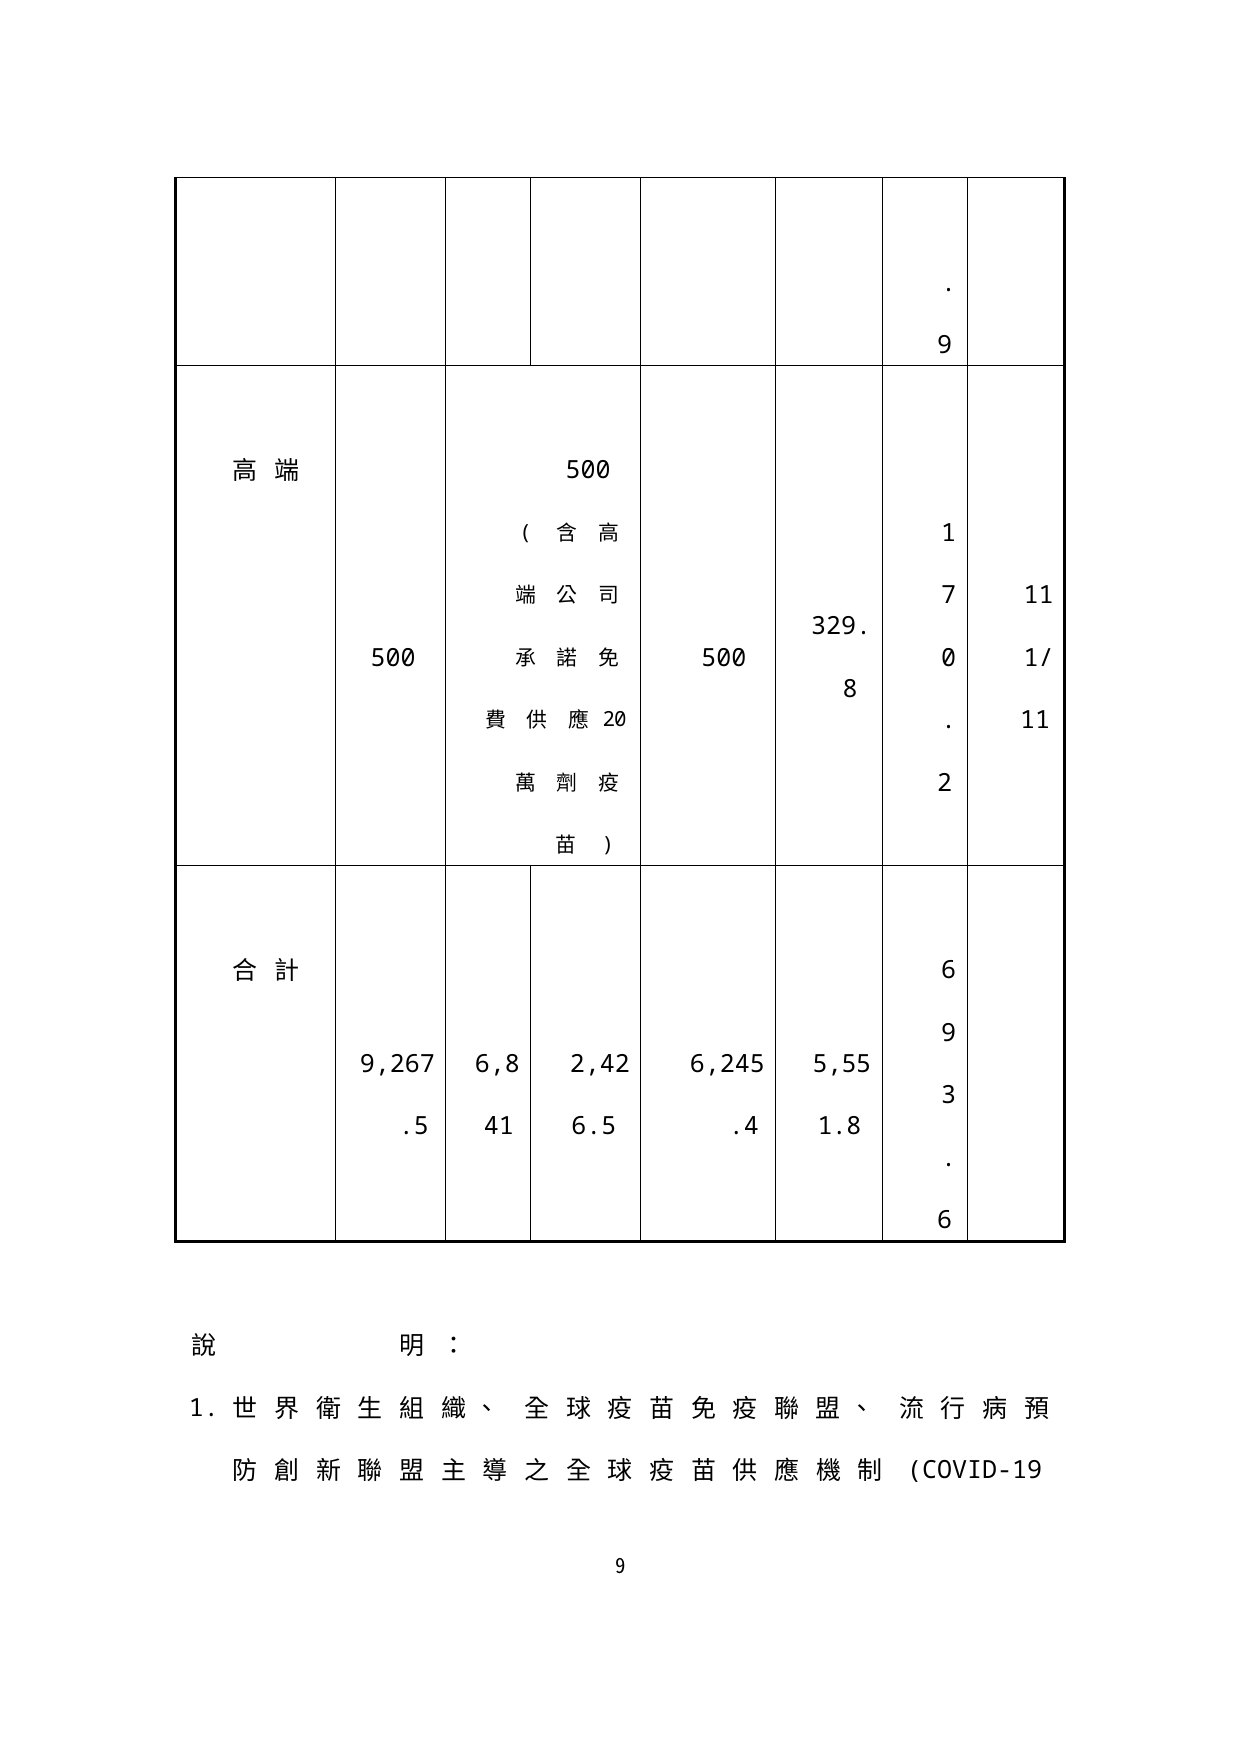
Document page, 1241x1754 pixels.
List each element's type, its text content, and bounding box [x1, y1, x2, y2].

table_cell 合計 [177, 866, 335, 1240]
table_cell [968, 866, 1063, 1240]
table_cell .9 [883, 178, 967, 365]
table_cell [336, 178, 445, 365]
table_cell 5,551.8 [776, 866, 882, 1240]
table_cell 500 [641, 366, 775, 865]
table_cell 9,267.5 [336, 866, 445, 1240]
table_cell [177, 178, 335, 365]
table_cell 500 (含高端公司承諾免費供應20萬劑疫苗) [446, 366, 640, 865]
table_cell 500 [336, 366, 445, 865]
table_cell 329.8 [776, 366, 882, 865]
table_cell [641, 178, 775, 365]
table_cell [776, 178, 882, 365]
text 1.世界衛生組織、全球疫苗免疫聯盟、流行病預防創新聯盟主導之全球疫苗供應機制(COVID-19 [183, 1365, 1058, 1490]
table_cell 6,245.4 [641, 866, 775, 1240]
text 說 明： [183, 1302, 1058, 1365]
table_cell 6,841 [446, 866, 530, 1240]
table_cell [446, 178, 530, 365]
table_cell 693.6 [883, 866, 967, 1240]
table_cell [968, 178, 1063, 365]
table_cell 高端 [177, 366, 335, 865]
table_cell 111/11 [968, 366, 1063, 865]
table_cell 2,426.5 [531, 866, 640, 1240]
table_cell 170.2 [883, 366, 967, 865]
table_cell [531, 178, 640, 365]
